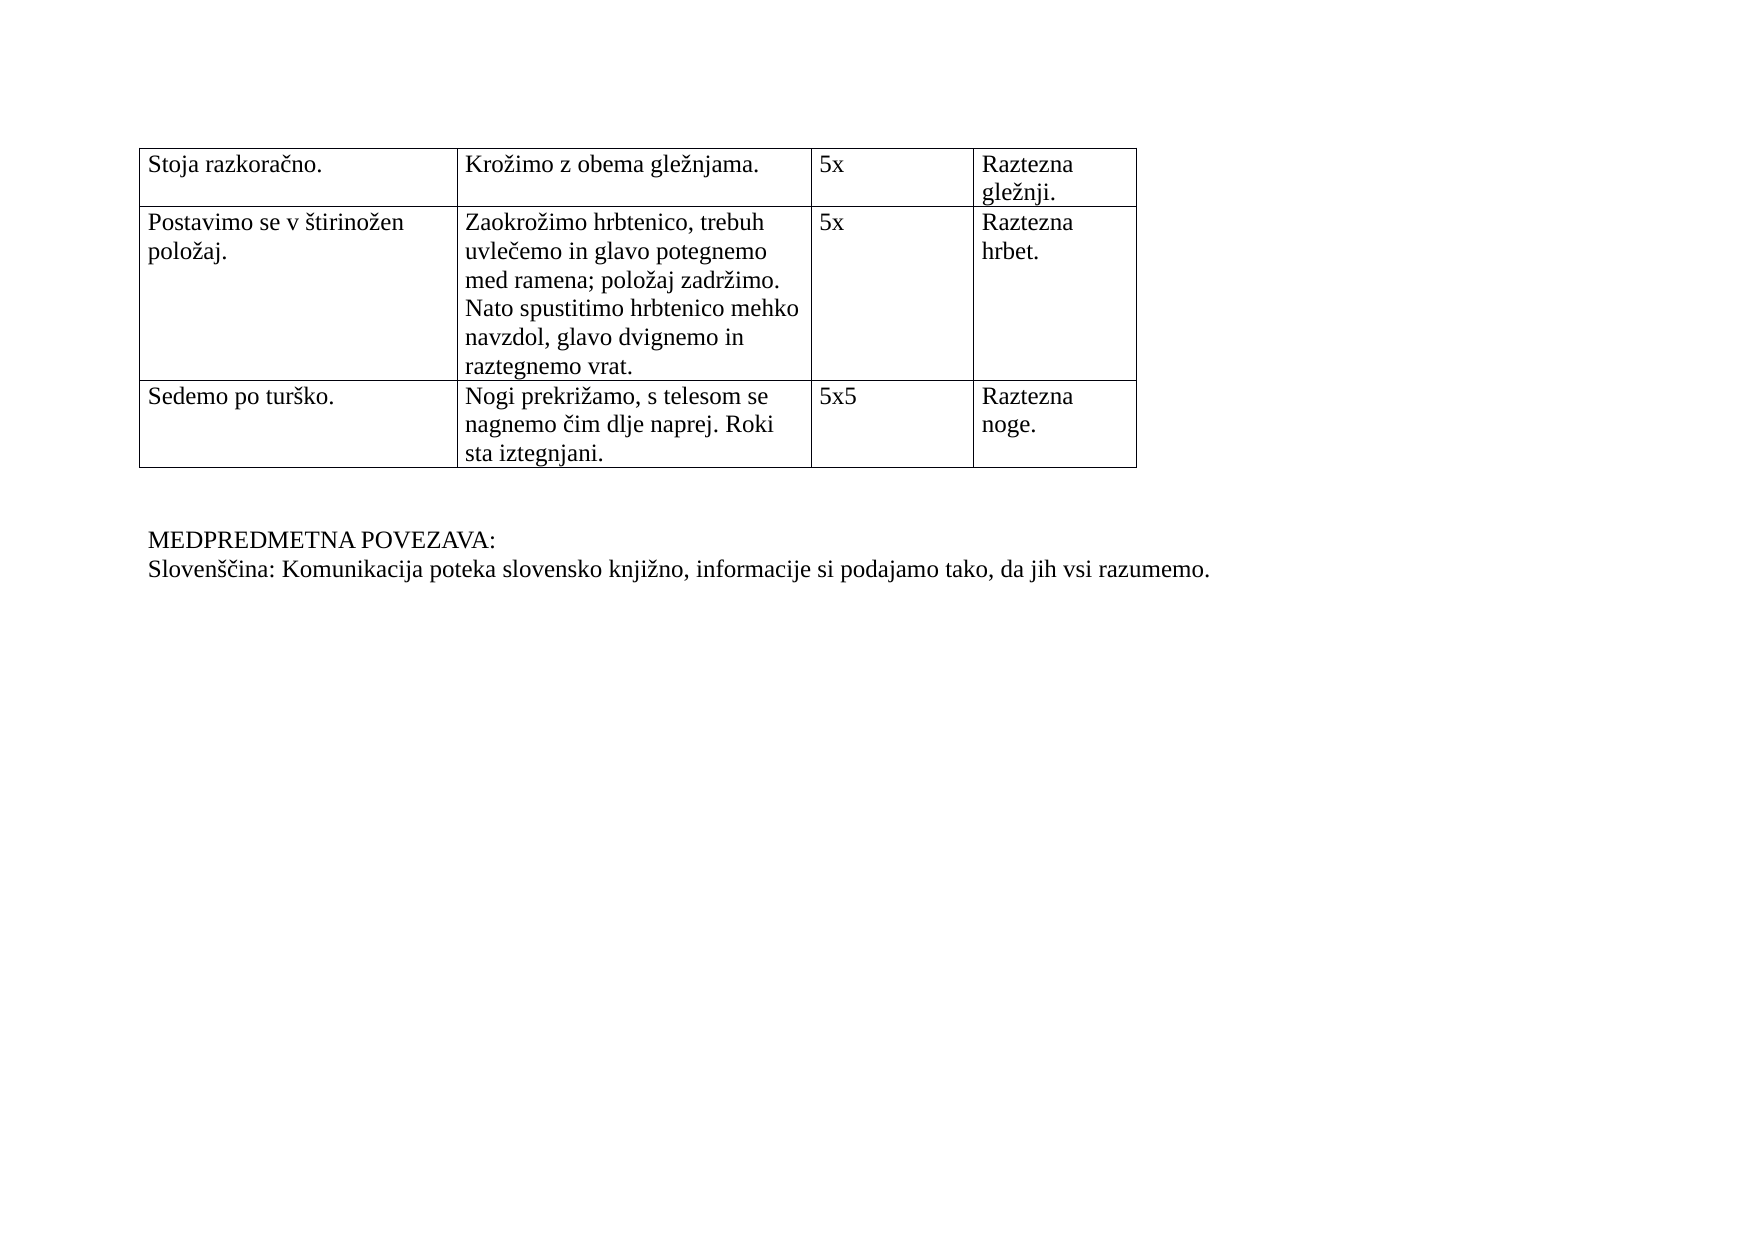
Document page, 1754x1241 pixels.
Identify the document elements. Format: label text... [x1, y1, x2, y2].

text MEDPREDMETNA POVEZAVA: [148, 526, 1606, 554]
table_cell Raztezna noge. [974, 381, 1136, 467]
table_cell 5x5 [812, 381, 973, 467]
text Slovenščina: Komunikacija poteka slovensko knjižno, informacije si podajamo tako, da jih vsi razumemo. [148, 554, 1606, 583]
table_cell 5x [812, 207, 973, 380]
table_cell Raztezna gležnji. [974, 149, 1136, 206]
table_cell 5x [812, 149, 973, 206]
table_cell Stoja razkoračno. [140, 149, 457, 206]
table_cell Nogi prekrižamo, s telesom se nagnemo čim dlje naprej. Roki sta iztegnjani. [458, 381, 811, 467]
table_cell Zaokrožimo hrbtenico, trebuh uvlečemo in glavo potegnemo med ramena; položaj zadržimo. Nato spustitimo hrbtenico mehko navzdol, glavo dvignemo in raztegnemo vrat. [458, 207, 811, 380]
table_cell Postavimo se v štirinožen položaj. [140, 207, 457, 380]
table_cell Sedemo po turško. [140, 381, 457, 467]
table_cell Raztezna hrbet. [974, 207, 1136, 380]
table_cell Krožimo z obema gležnjama. [458, 149, 811, 206]
